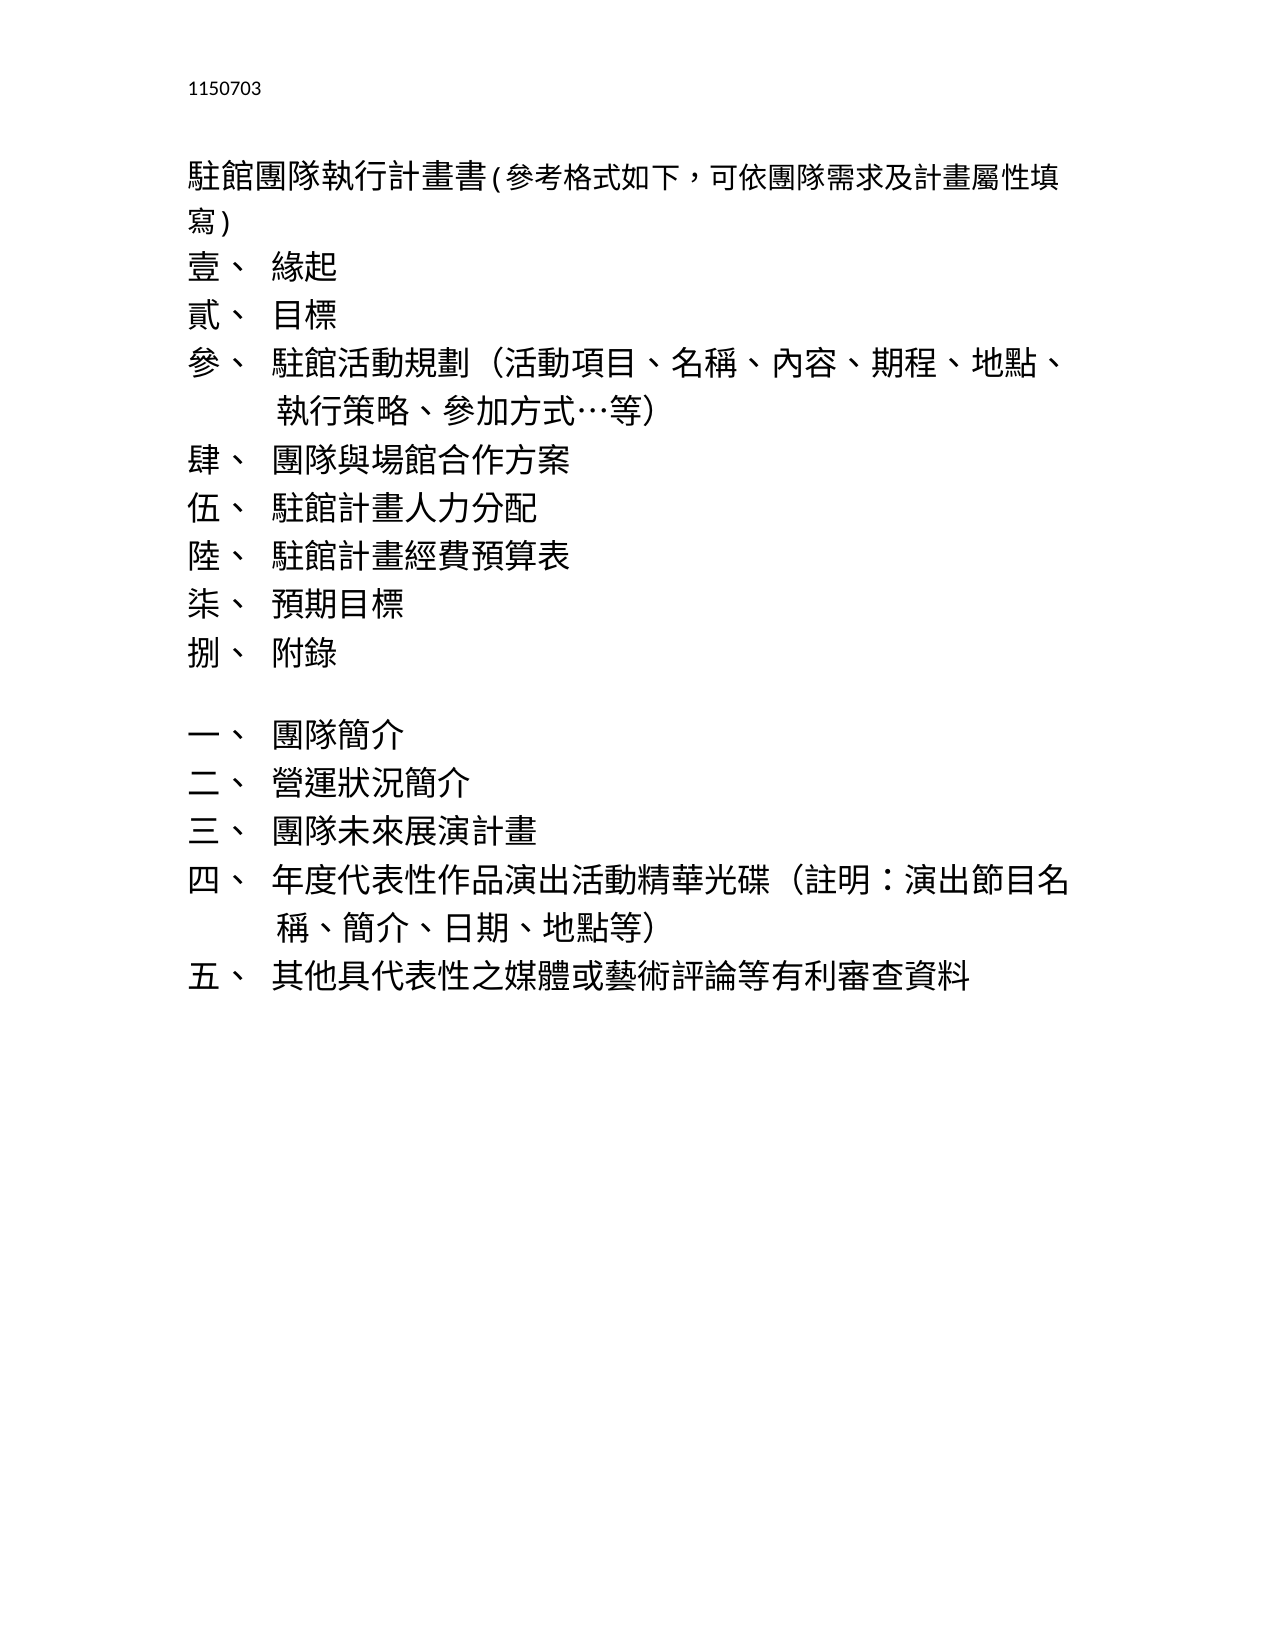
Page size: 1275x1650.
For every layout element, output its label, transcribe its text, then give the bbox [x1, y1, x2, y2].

text 五、 其他具代表性之媒體或藝術評論等有利審查資料 [187, 950, 1087, 998]
text 陸、 駐館計畫經費預算表 [187, 530, 1087, 578]
text 壹、 緣起 [187, 241, 1087, 289]
text 參、 駐館活動規劃（活動項目、名稱、內容、期程、地點、執行策略、參加方式…等） [187, 337, 1087, 433]
text 肆、 團隊與場館合作方案 [187, 433, 1087, 482]
text 四、 年度代表性作品演出活動精華光碟（註明：演出節目名稱、簡介、日期、地點等） [187, 853, 1087, 950]
text 駐館團隊執行計畫書(參考格式如下，可依團隊需求及計畫屬性填寫) [187, 150, 1087, 241]
text 貳、 目標 [187, 289, 1087, 337]
text 三、 團隊未來展演計畫 [187, 805, 1087, 853]
text 二、 營運狀況簡介 [187, 757, 1087, 805]
text 一、 團隊簡介 [187, 709, 1087, 757]
text 捌、 附錄 [187, 626, 1087, 675]
text 柒、 預期目標 [187, 578, 1087, 626]
text 伍、 駐館計畫人力分配 [187, 482, 1087, 530]
